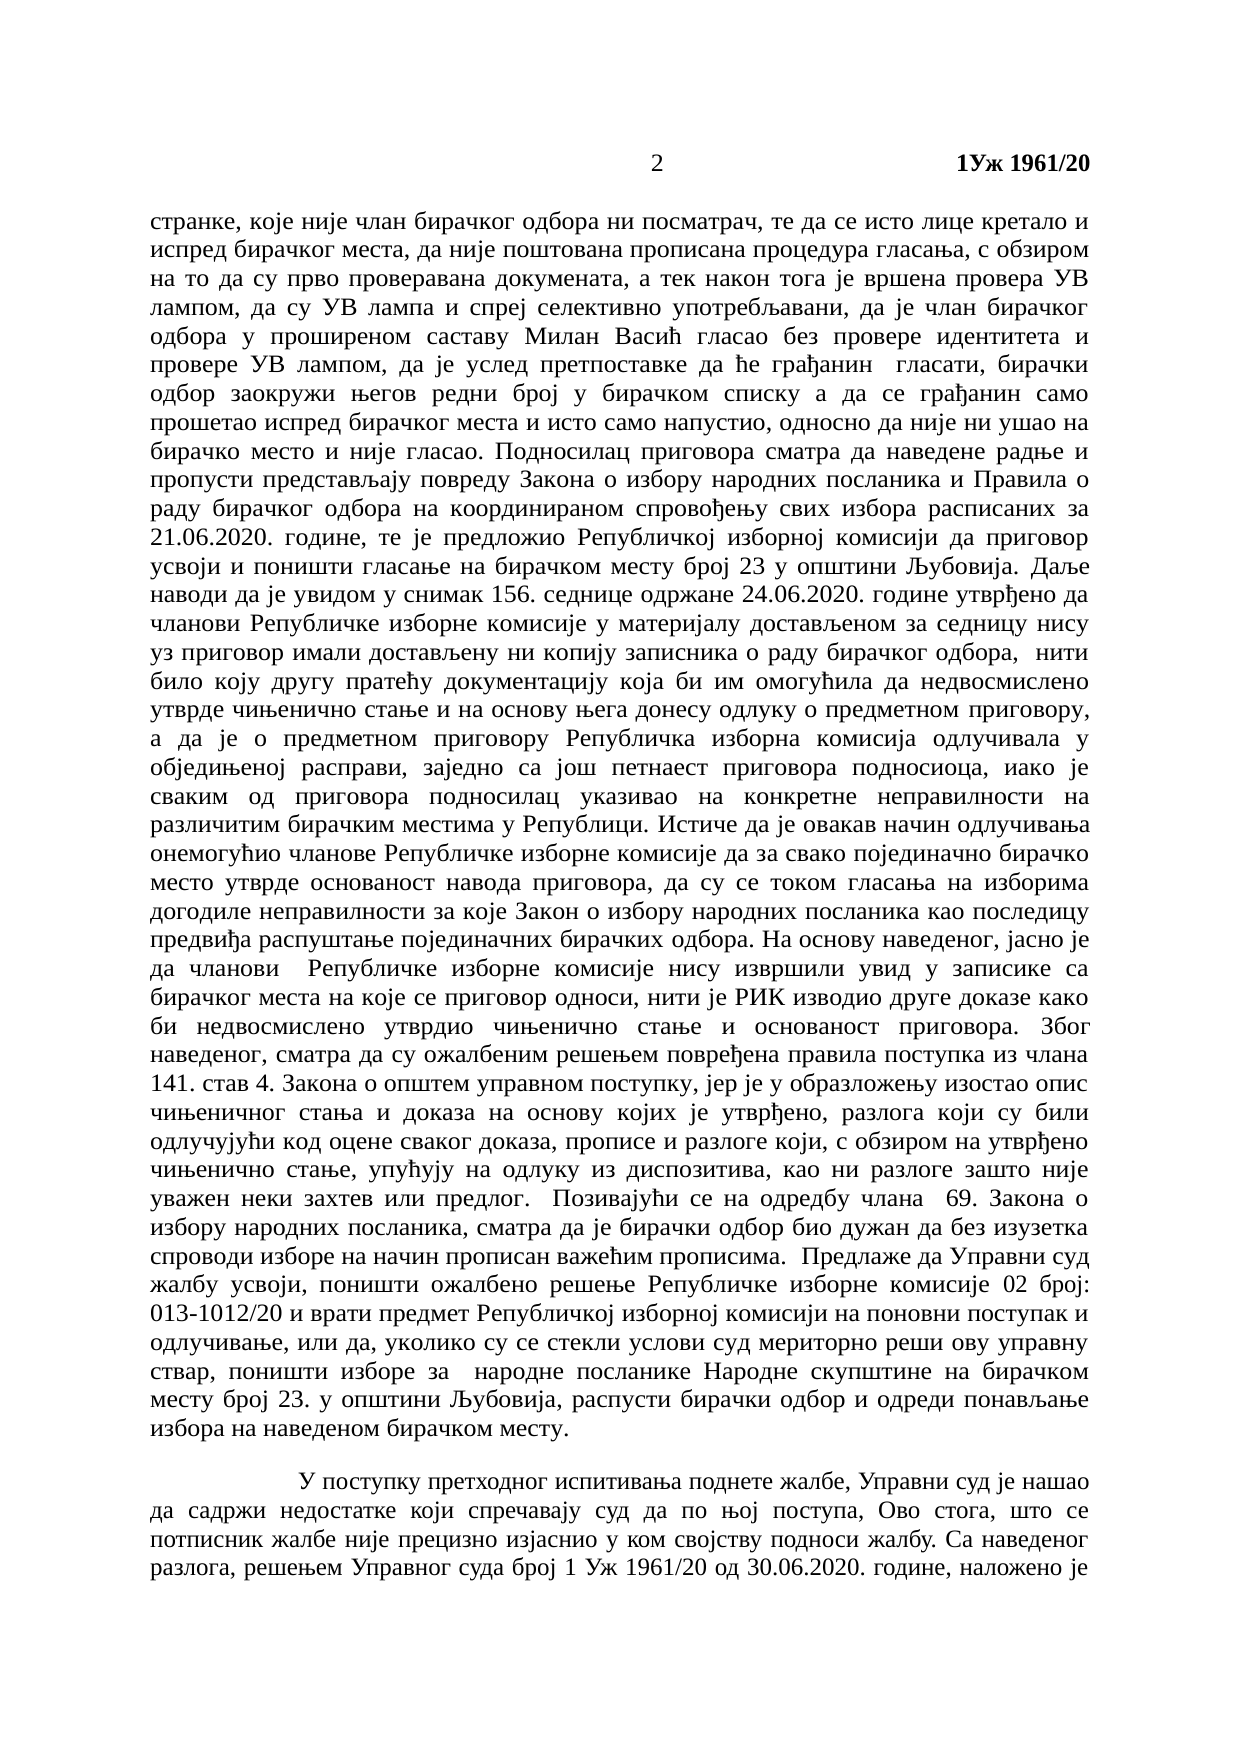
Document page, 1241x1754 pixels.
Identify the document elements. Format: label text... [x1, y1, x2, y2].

text У поступку претходног испитивања поднете жалбе, Управни суд је нашао да садржи недостатке који спречавају суд да по њој поступа, Ово стога, што се потписник жалбе није прецизно изјаснио у ком својству подноси жалбу. Са наведеног разлога, решењем Управног суда број 1 Уж 1961/20 од 30.06.2020. године, наложено је [150, 1466, 1090, 1581]
text странке, које није члан бирачког одбора ни посматрач, те да се исто лице кретало и испред бирачког места, да није поштована прописана процедура гласања, с обзиром на то да су прво проверавана докумената, а тек након тога је вршена провера УВ лампом, да су УВ лампа и спреј селективно употребљавани, да је члан бирачког одбора у проширеном саставу Милан Васић гласао без провере идентитета и провере УВ лампом, да је услед претпоставке да ће грађанин гласати, бирачки одбор заокружи његов редни број у бирачком списку а да се грађанин само прошетао испред бирачког места и исто само напустио, односно да није ни ушао на бирачко место и није гласао. Подносилац приговора сматра да наведене радње и пропусти представљају повреду Закона о избору народних посланика и Правила о раду бирачког одбора на координираном спровођењу свих избора расписаних за 21.06.2020. године, те је предложио Републичкој изборној комисији да приговор усвоји и поништи гласање на бирачком месту број 23 у општини Љубовија. Даље наводи да је увидом у снимак 156. седнице одржане 24.06.2020. године утврђено да чланови Републичке изборне комисије у материјалу достављеном за седницу нису уз приговор имали достављену ни копију записника о раду бирачког одбора, нити било коју другу пратећу документацију која би им омогућила да недвосмислено утврде чињенично стање и на основу њега донесу одлуку о предметном приговору, а да је о предметном приговору Републичка изборна комисија одлучивала у обједињеној расправи, заједно са још петнаест приговора подносиоца, иако је сваким од приговора подносилац указивао на конкретне неправилности на различитим бирачким местима у Републици. Истиче да је овакав начин одлучивања онемогућио чланове Републичке изборне комисије да за свако појединачно бирачко место утврде основаност навода приговора, да су се током гласања на изборима догодиле неправилности за које Закон о избору народних посланика као последицу предвиђа распуштање појединачних бирачких одбора. На основу наведеног, јасно је да чланови Републичке изборне комисије нису извршили увид у записике са бирачког места на које се приговор односи, нити је РИК изводио друге доказе како би недвосмислено утврдио чињенично стање и основаност приговора. Због наведеног, сматра да су ожалбеним решењем повређена правила поступка из члана 141. став 4. Закона о општем управном поступку, јер је у образложењу изостао опис чињеничног стања и доказа на основу којих је утврђено, разлога који су били одлучујући код оцене сваког доказа, прописе и разлоге који, с обзиром на утврђено чињенично стање, упућују на одлуку из диспозитива, као ни разлоге зашто није уважен неки захтев или предлог. Позивајући се на одредбу члана 69. Закона о избору народних посланика, сматра да је бирачки одбор био дужан да без изузетка спроводи изборе на начин прописан важећим прописима. Предлаже да Управни суд жалбу усвоји, поништи ожалбено решење Републичке изборне комисије 02 број: 013-1012/20 и врати предмет Републичкој изборној комисији на поновни поступак и одлучивање, или да, уколико су се стекли услови суд мериторно реши ову управну ствар, поништи изборе за народне посланике Народне скупштине на бирачком месту број 23. у општини Љубовија, распусти бирачки одбор и одреди понављање избора на наведеном бирачком месту. [150, 206, 1090, 1442]
